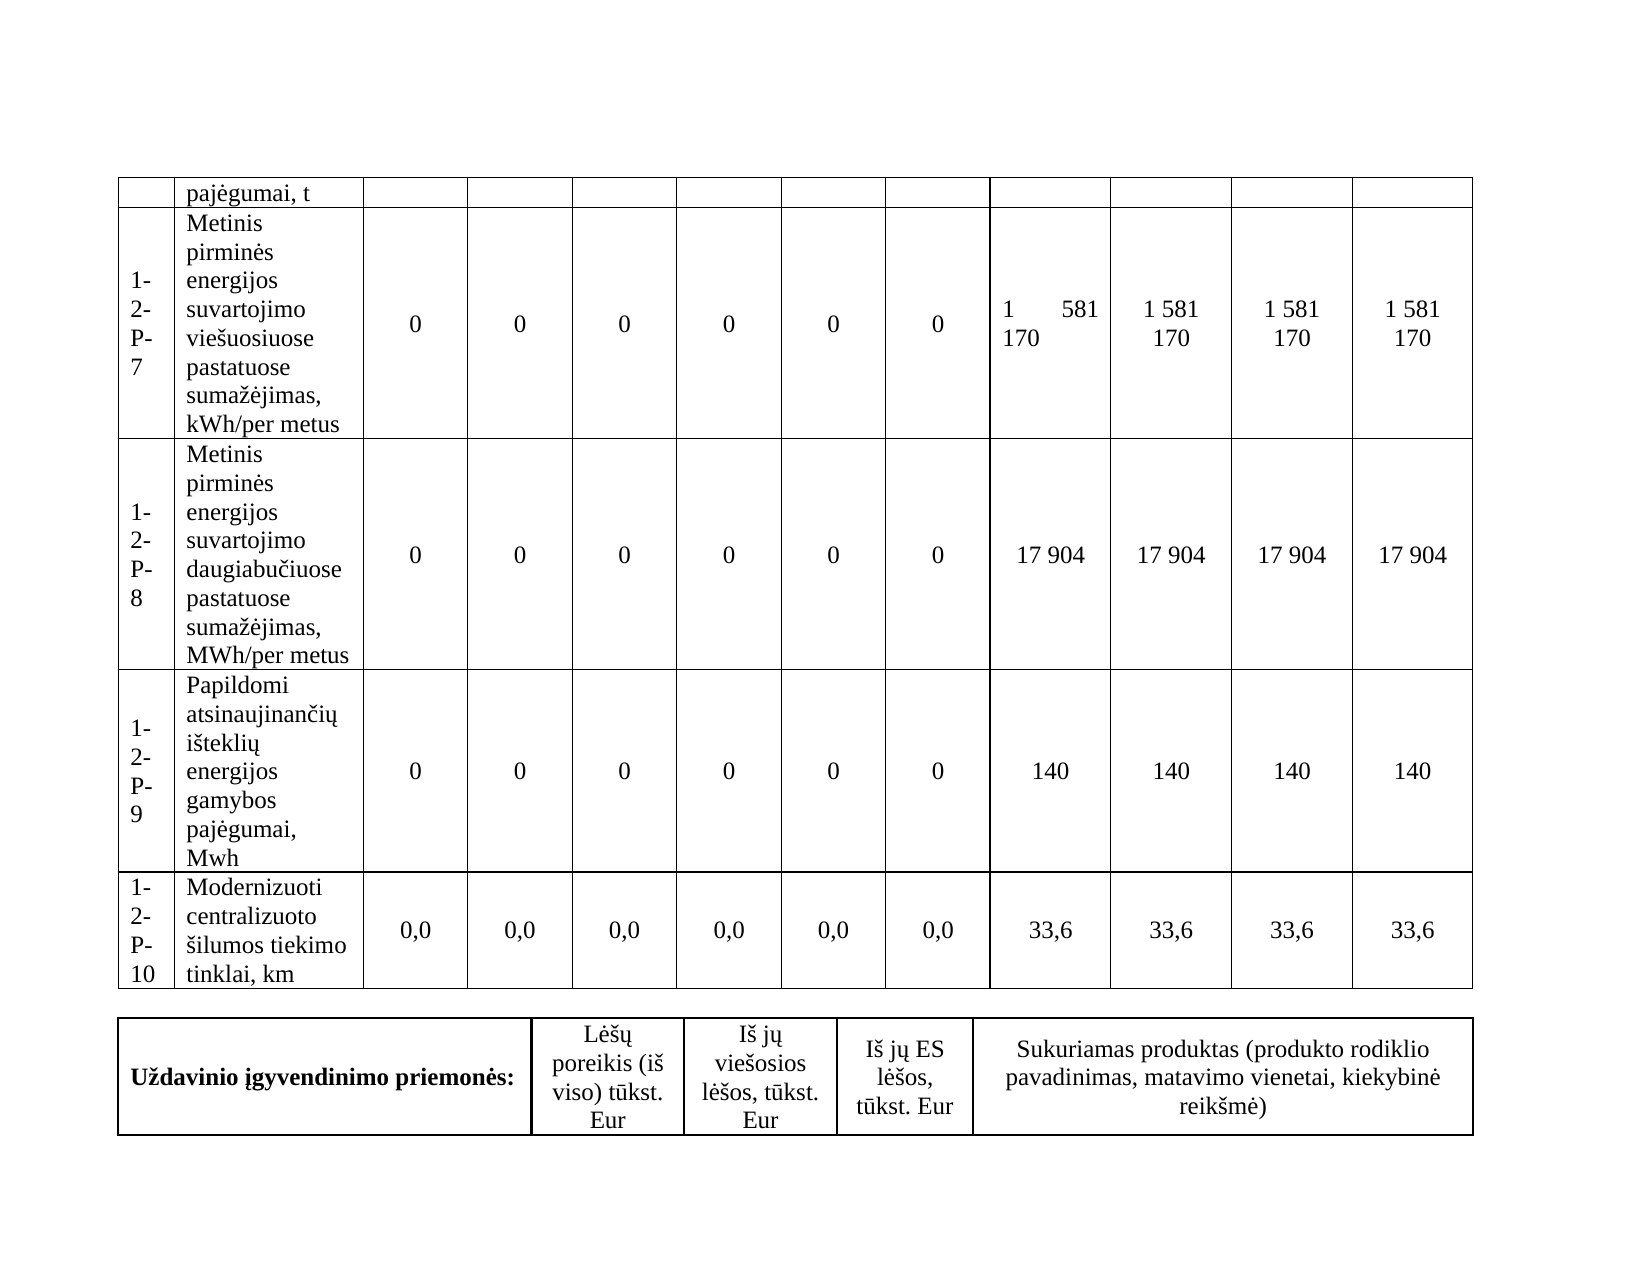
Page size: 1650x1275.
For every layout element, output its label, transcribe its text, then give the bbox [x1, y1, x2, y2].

table_cell 0 [573, 439, 676, 669]
table_cell 17 904 [1111, 439, 1231, 669]
table_cell 0,0 [364, 873, 467, 987]
table_cell 33,6 [991, 873, 1110, 987]
table_cell pajėgumai, t [175, 178, 363, 207]
table_header Sukuriamas produktas (produkto rodiklio pavadinimas, matavimo vienetai, kiekybinė reikšmė) [974, 1019, 1472, 1134]
table_cell 0 [677, 670, 781, 871]
table_cell 17 904 [1353, 439, 1472, 669]
table_cell [677, 178, 781, 207]
table_cell 1-2-P-8 [119, 439, 174, 669]
table_cell 1-2-P-7 [119, 208, 174, 438]
table_cell 0 [782, 439, 885, 669]
table_cell 0 [677, 439, 781, 669]
table_header Iš jų ES lėšos, tūkst. Eur [838, 1019, 972, 1134]
table_cell 0,0 [886, 873, 989, 987]
table_cell 140 [991, 670, 1110, 871]
table_cell 0 [782, 208, 885, 438]
table_cell 1 581 170 [1232, 208, 1352, 438]
table_cell Modernizuoti centralizuoto šilumos tiekimo tinklai, km [175, 873, 363, 987]
table_cell 0 [468, 670, 572, 871]
table_cell 17 904 [991, 439, 1110, 669]
table_cell [991, 178, 1110, 207]
table_cell Papildomi atsinaujinančių išteklių energijos gamybos pajėgumai, Mwh [175, 670, 363, 871]
table_cell 0 [782, 670, 885, 871]
table_cell [364, 178, 467, 207]
table_cell [886, 178, 989, 207]
table_cell 33,6 [1232, 873, 1352, 987]
table_header Uždavinio įgyvendinimo priemonės: [119, 1019, 530, 1134]
table_cell 0 [886, 208, 989, 438]
table_cell 0 [364, 670, 467, 871]
table_cell [119, 178, 174, 207]
table_cell [1232, 178, 1352, 207]
table_cell [1111, 178, 1231, 207]
table_cell 0 [677, 208, 781, 438]
table_cell [468, 178, 572, 207]
table_cell Metinis pirminės energijos suvartojimo daugiabučiuose pastatuose sumažėjimas, MWh/per metus [175, 439, 363, 669]
table_cell 0 [886, 670, 989, 871]
table_cell 0 [364, 208, 467, 438]
table_cell 1 581 170 [1353, 208, 1472, 438]
table_cell [782, 178, 885, 207]
table_cell 1 581 170 [991, 208, 1110, 438]
table_cell 17 904 [1232, 439, 1352, 669]
table_cell 0 [468, 208, 572, 438]
table_cell 0 [886, 439, 989, 669]
table_cell Metinis pirminės energijos suvartojimo viešuosiuose pastatuose sumažėjimas, kWh/per metus [175, 208, 363, 438]
table_header Lėšų poreikis (iš viso) tūkst. Eur [533, 1019, 683, 1134]
table_cell 140 [1232, 670, 1352, 871]
table_cell [1353, 178, 1472, 207]
table_cell 1 581 170 [1111, 208, 1231, 438]
table_cell 1-2-P-10 [119, 873, 174, 987]
table_cell 0,0 [677, 873, 781, 987]
table_cell 0,0 [573, 873, 676, 987]
table_cell 33,6 [1353, 873, 1472, 987]
table_cell 0 [573, 670, 676, 871]
table_cell [573, 178, 676, 207]
table_cell 0 [468, 439, 572, 669]
table_cell 140 [1111, 670, 1231, 871]
table_cell 33,6 [1111, 873, 1231, 987]
table_cell 140 [1353, 670, 1472, 871]
table_cell 1-2-P-9 [119, 670, 174, 871]
table_cell 0,0 [782, 873, 885, 987]
table_cell 0,0 [468, 873, 572, 987]
table_cell 0 [364, 439, 467, 669]
table_cell 0 [573, 208, 676, 438]
table_header Iš jų viešosios lėšos, tūkst. Eur [685, 1019, 836, 1134]
